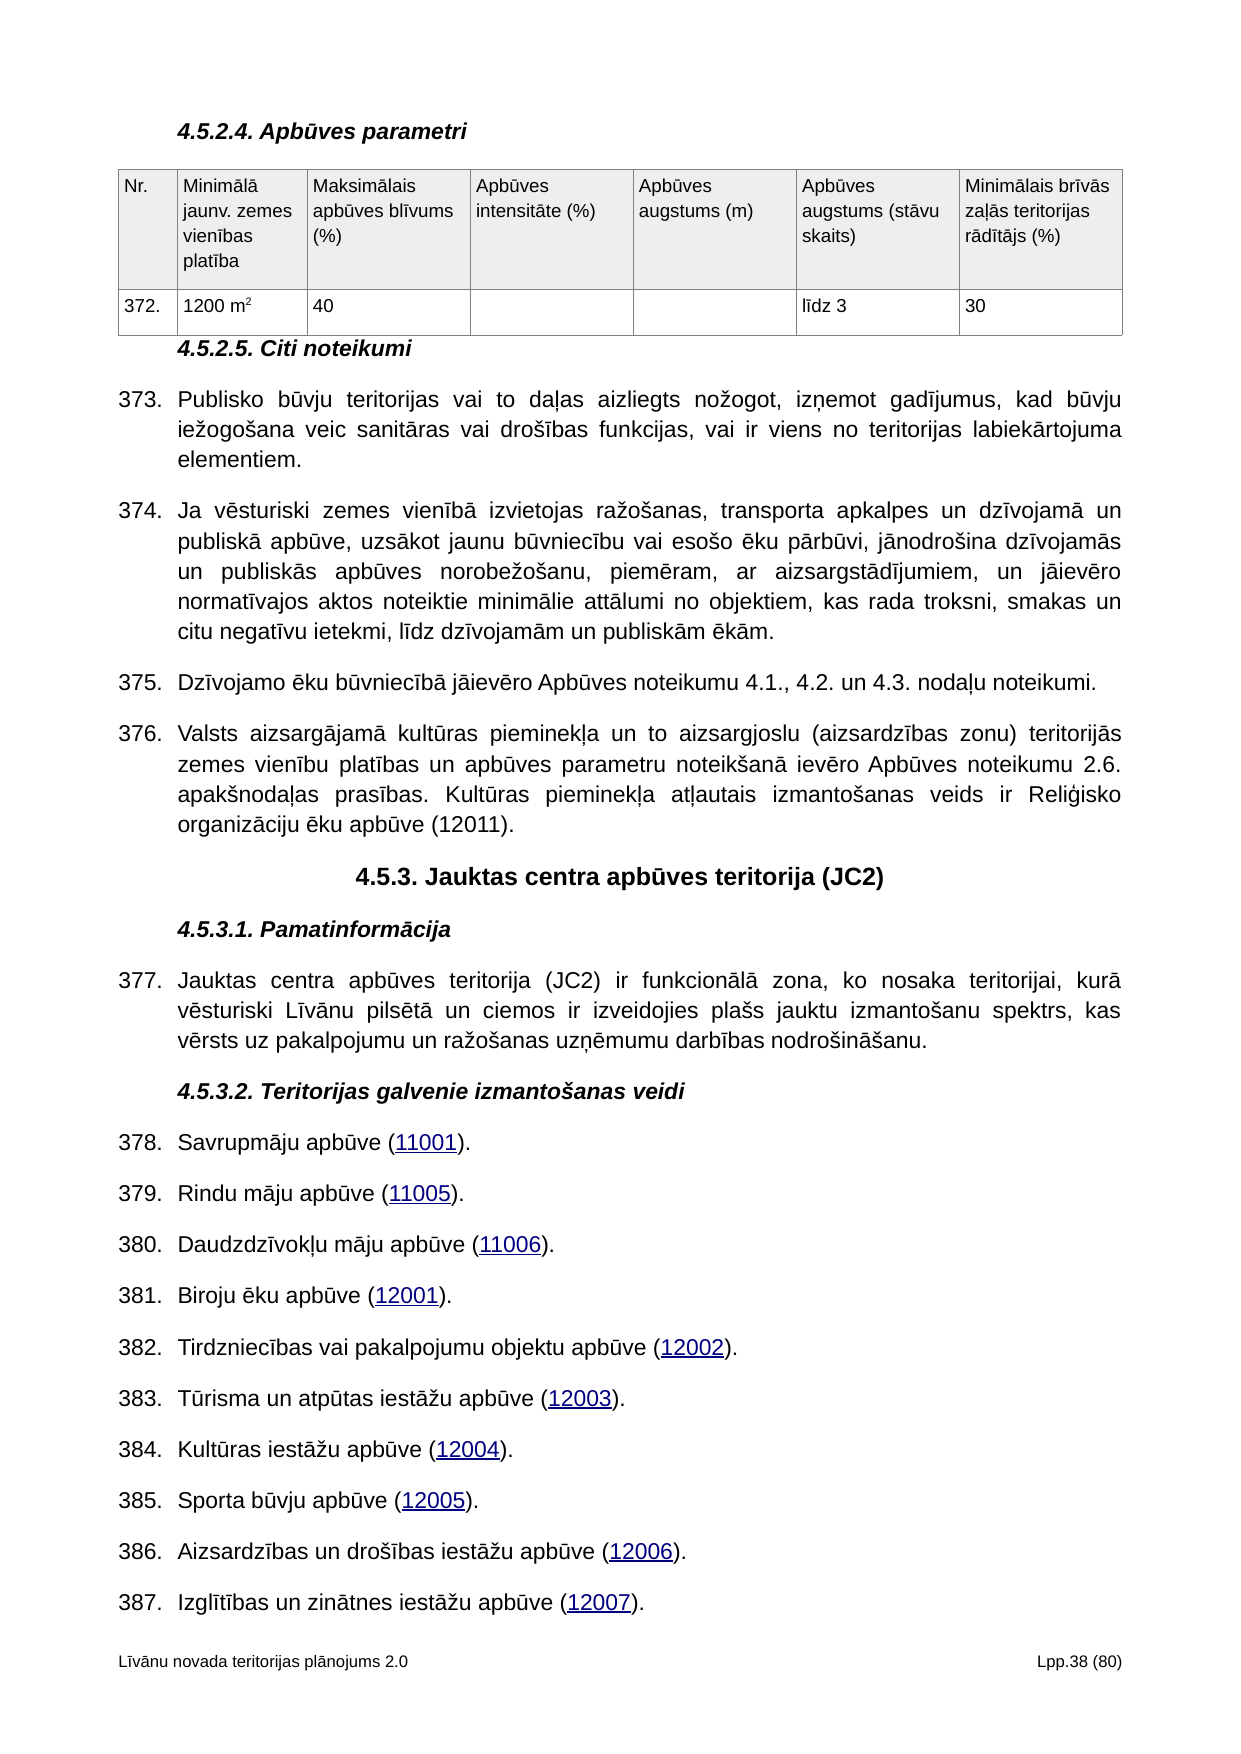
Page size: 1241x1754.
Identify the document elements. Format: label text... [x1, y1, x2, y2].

table_header Minimālais brīvās zaļās teritorijas rādītājs (%) [960, 170, 1122, 289]
text 380. Daudzdzīvokļu māju apbūve (11006). [118, 1231, 1122, 1258]
text 378. Savrupmāju apbūve (11001). [118, 1129, 1122, 1156]
text 375. Dzīvojamo ēku būvniecībā jāievēro Apbūves noteikumu 4.1., 4.2. un 4.3. nodaļu noteikumi. [118, 669, 1122, 696]
text 382. Tirdzniecības vai pakalpojumu objektu apbūve (12002). [118, 1333, 1122, 1360]
table_header Nr. [119, 170, 177, 289]
subtitle 4.5.3.2. Teritorijas galvenie izmantošanas veidi [177, 1078, 1122, 1105]
text 385. Sporta būvju apbūve (12005). [118, 1487, 1122, 1513]
table_header Apbūves intensitāte (%) [471, 170, 633, 289]
text 379. Rindu māju apbūve (11005). [118, 1180, 1122, 1207]
text 384. Kultūras iestāžu apbūve (12004). [118, 1436, 1122, 1462]
table_cell [471, 290, 633, 335]
text 377. Jauktas centra apbūves teritorija (JC2) ir funkcionālā zona, ko nosaka teritorijai, kurā vēsturiski Līvānu pilsētā un ciemos ir izveidojies plašs jauktu izmantošanu spektrs, kas vērsts uz pakalpojumu un ražošanas uzņēmumu darbības nodrošināšanu. [118, 967, 1122, 1054]
table_cell 40 [308, 290, 470, 335]
table_cell līdz 3 [797, 290, 959, 335]
text 381. Biroju ēku apbūve (12001). [118, 1282, 1122, 1309]
table_cell [634, 290, 796, 335]
table_header Minimālā jaunv. zemes vienības platība [178, 170, 307, 289]
table_cell 30 [960, 290, 1122, 335]
table_header Apbūves augstums (m) [634, 170, 796, 289]
subtitle 4.5.3.1. Pamatinformācija [177, 916, 1122, 942]
text 373. Publisko būvju teritorijas vai to daļas aizliegts nožogot, izņemot gadījumus, kad būvju iežogošana veic sanitāras vai drošības funkcijas, vai ir viens no teritorijas labiekārtojuma elementiem. [118, 386, 1122, 473]
table_header Apbūves augstums (stāvu skaits) [797, 170, 959, 289]
subtitle 4.5.2.4. Apbūves parametri [177, 118, 1122, 144]
table_cell 372. [119, 290, 177, 335]
table_cell 1200 m2 [178, 290, 307, 335]
table_header Maksimālais apbūves blīvums (%) [308, 170, 470, 289]
text 383. Tūrisma un atpūtas iestāžu apbūve (12003). [118, 1384, 1122, 1411]
text 386. Aizsardzības un drošības iestāžu apbūve (12006). [118, 1538, 1122, 1564]
subtitle 4.5.2.5. Citi noteikumi [177, 336, 1122, 361]
text 374. Ja vēsturiski zemes vienībā izvietojas ražošanas, transporta apkalpes un dzīvojamā un publiskā apbūve, uzsākot jaunu būvniecību vai esošo ēku pārbūvi, jānodrošina dzīvojamās un publiskās apbūves norobežošanu, piemēram, ar aizsargstādījumiem, un jāievēro normatīvajos aktos noteiktie minimālie attālumi no objektiem, kas rada troksni, smakas un citu negatīvu ietekmi, līdz dzīvojamām un publiskām ēkām. [118, 497, 1122, 644]
text 387. Izglītības un zinātnes iestāžu apbūve (12007). [118, 1589, 1122, 1615]
subtitle 4.5.3. Jauktas centra apbūves teritorija (JC2) [118, 862, 1122, 891]
text 376. Valsts aizsargājamā kultūras pieminekļa un to aizsargjoslu (aizsardzības zonu) teritorijās zemes vienību platības un apbūves parametru noteikšanā ievēro Apbūves noteikumu 2.6. apakšnodaļas prasības. Kultūras pieminekļa atļautais izmantošanas veids ir Reliģisko organizāciju ēku apbūve (12011). [118, 720, 1122, 837]
